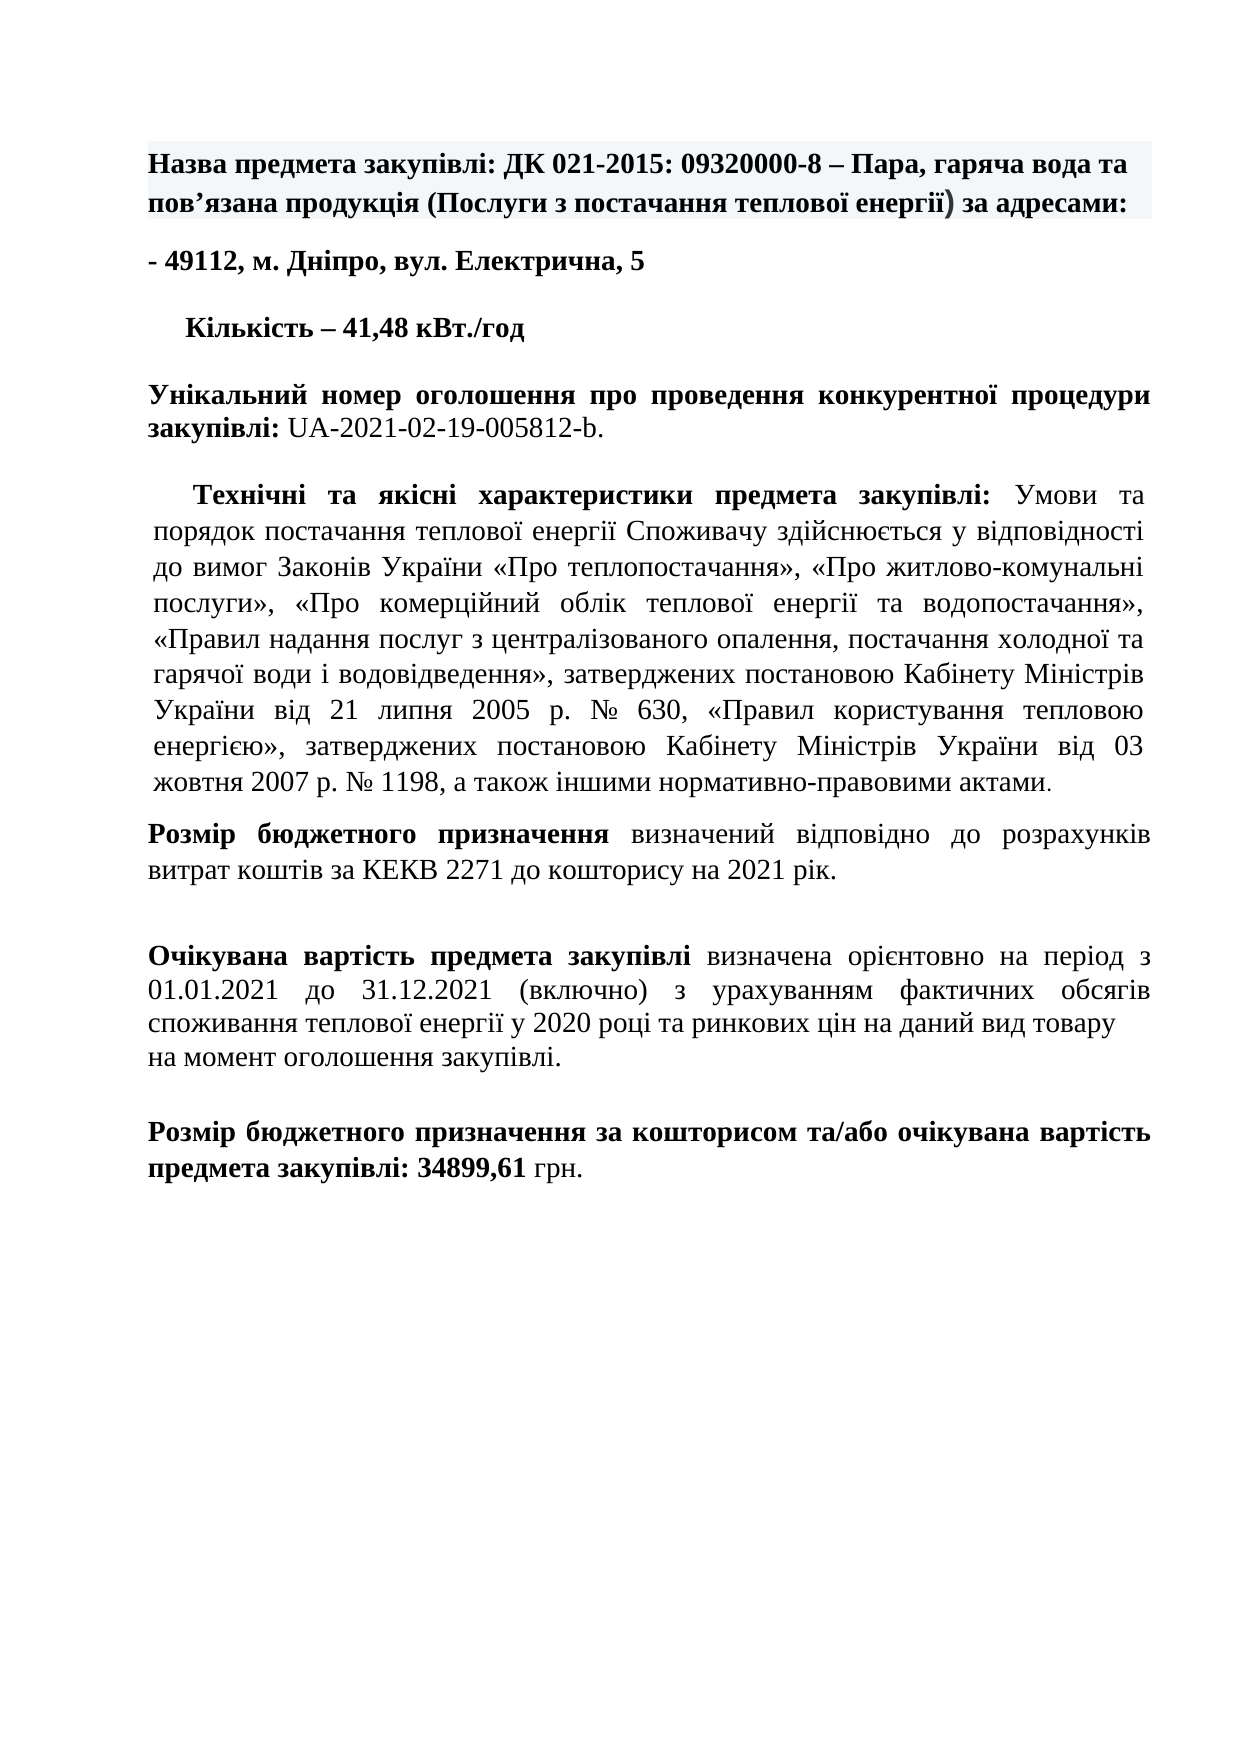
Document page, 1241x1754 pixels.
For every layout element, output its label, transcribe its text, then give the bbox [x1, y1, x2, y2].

text Розмір бюджетного призначення за кошторисом та/або очікувана вартість предмета закупівлі: 34899,61 грн. [148, 1114, 1152, 1183]
text Розмір бюджетного призначення визначений відповідно до розрахунків витрат коштів за КЕКВ 2271 до кошторису на 2021 рік. [148, 817, 1152, 886]
text Технічні та якісні характеристики предмета закупівлі: Умови та порядок постачання теплової енергії Споживачу здійснюється у відповідності до вимог Законів України «Про теплопостачання», «Про житлово-комунальні послуги», «Про комерційний облік теплової енергії та водопостачання», «Правил надання послуг з централізованого опалення, постачання холодної та гарячої води і водовідведення», затверджених постановою Кабінету Міністрів України від 21 липня 2005 р. № 630, «Правил користування тепловою енергією», затверджених постановою Кабінету Міністрів України від 03 жовтня 2007 р. № 1198, а також іншими нормативно-правовими актами. [153, 477, 1145, 798]
text - 49112, м. Дніпро, вул. Електрична, 5 [148, 243, 1152, 276]
text Кількість – 41,48 кВт./год [185, 310, 1152, 343]
subtitle Назва предмета закупівлі: ДК 021-2015: 09320000-8 – Пара, гаряча вода та пов’язана продукція (Послуги з постачання теплової енергії) за адресами: [148, 141, 1152, 219]
text Очікувана вартість предмета закупівлі визначена орієнтовно на період з 01.01.2021 до 31.12.2021 (включно) з урахуванням фактичних обсягів споживання теплової енергії у 2020 році та ринкових цін на даний вид товару [148, 938, 1152, 1039]
text Унікальний номер оголошення про проведення конкурентної процедури закупівлі: UA-2021-02-19-005812-b. [148, 377, 1152, 444]
text на момент оголошення закупівлі. [148, 1039, 1152, 1073]
